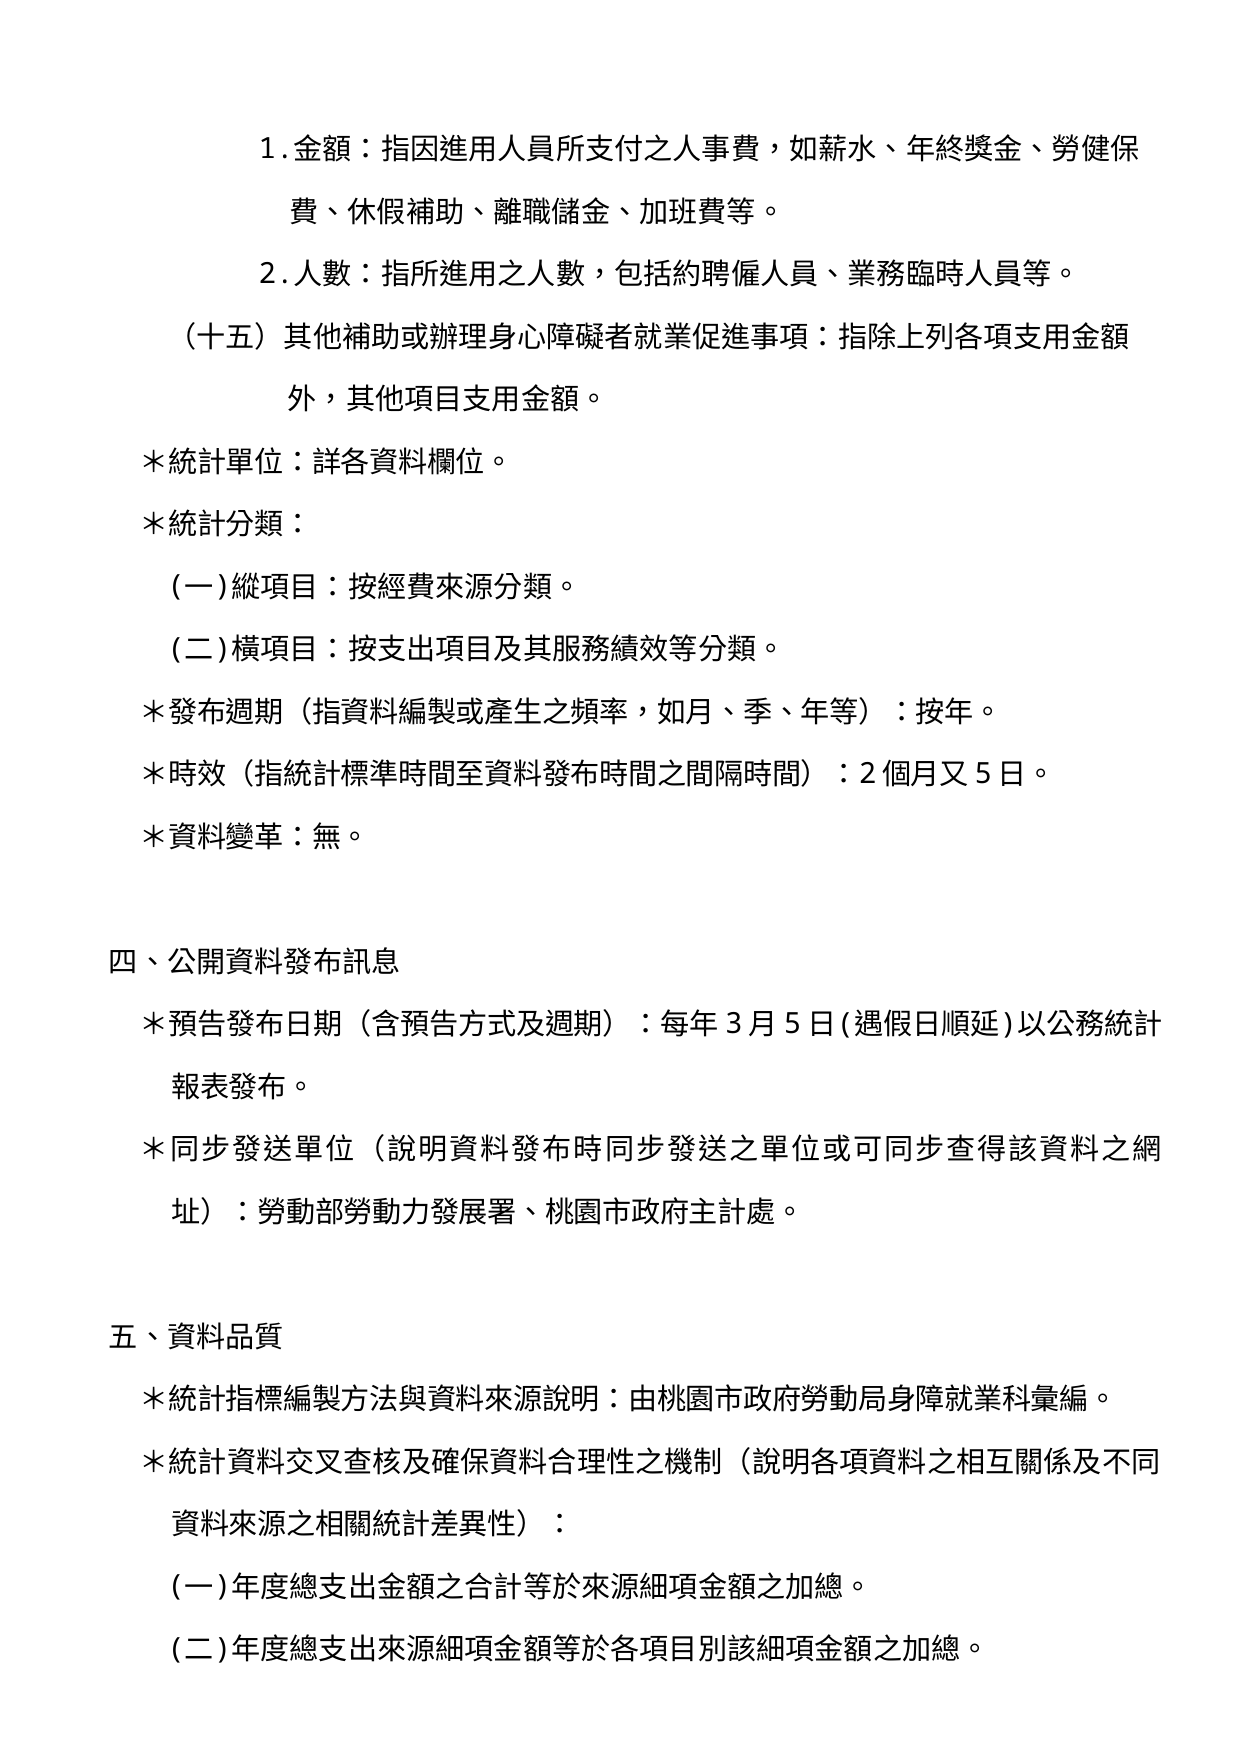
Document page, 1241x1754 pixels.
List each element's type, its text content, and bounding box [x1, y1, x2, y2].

table_header 1.金額：指因進用人員所支付之人事費，如薪水、年終獎金、勞健保費、休假補助、離職儲金、加班費等。 2.人數：指所進用之人數，包括約聘僱人員、業務臨時人員等。 （十五）其他補助或辦理身心障礙者就業促進事項：指除上列各項支用金額外，其他項目支用金額。 ＊統計單位：詳各資料欄位。 ＊統計分類： (一)縱項目：按經費來源分類。 (二)橫項目：按支出項目及其服務績效等分類。 ＊發布週期（指資料編製或產生之頻率，如月、季、年等）：按年。 ＊時效（指統計標準時間至資料發布時間之間隔時間）：2個月又5日。 ＊資料變革：無。 四、公開資料發布訊息 ＊預告發布日期（含預告方式及週期）：每年3月5日(遇假日順延)以公務統計報表發布。 ＊同步發送單位（說明資料發布時同步發送之單位或可同步查得該資料之網址）：勞動部勞動力發展署、桃園市政府主計處。 五、資料品質 ＊統計指標編製方法與資料來源說明：由桃園市政府勞動局身障就業科彙編。 ＊統計資料交叉查核及確保資料合理性之機制（說明各項資料之相互關係及不同資料來源之相關統計差異性）： (一)年度總支出金額之合計等於來源細項金額之加總。 (二)年度總支出來源細項金額等於各項目別該細項金額之加總。 [98, 105, 1173, 1668]
